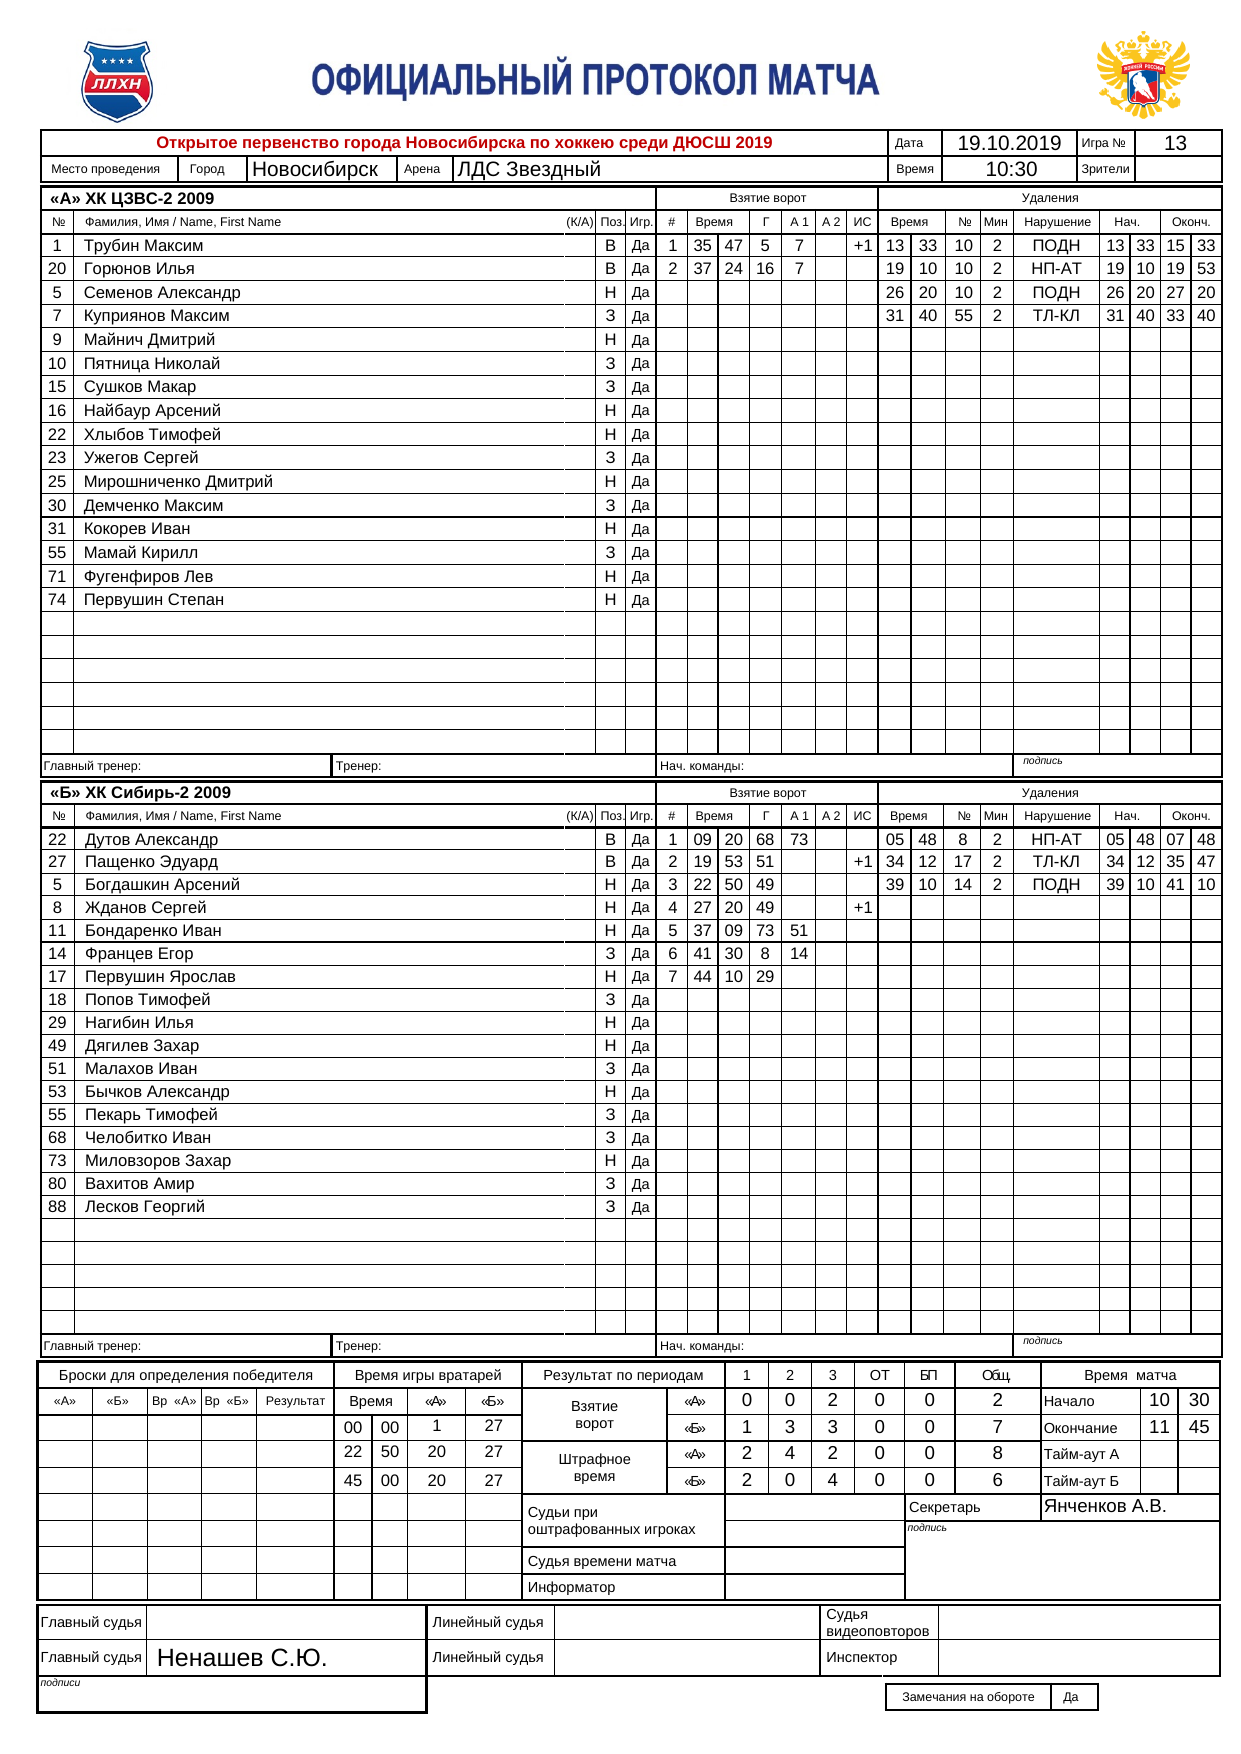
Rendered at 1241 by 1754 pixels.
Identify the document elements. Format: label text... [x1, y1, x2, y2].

table_cell [1161, 423, 1190, 445]
table_cell [1179, 1441, 1219, 1467]
table_header 19.10.2019 [943, 131, 1076, 155]
table_cell 8 [944, 829, 980, 849]
table_cell 22 [42, 423, 73, 445]
table_cell [750, 1242, 781, 1264]
table_cell [1014, 1058, 1099, 1079]
table_cell [782, 1265, 815, 1287]
table_cell [782, 470, 815, 493]
table_cell [719, 352, 749, 374]
table_cell 13 [879, 235, 910, 256]
table_cell [912, 636, 945, 658]
table_cell [335, 1494, 371, 1520]
table_cell 19 [1100, 257, 1129, 280]
table_cell 8 [42, 896, 74, 918]
table_cell Нарушение [1014, 805, 1099, 826]
table_cell [565, 829, 595, 849]
table_cell [946, 730, 980, 753]
table_cell [565, 1127, 595, 1149]
table_cell [816, 1311, 846, 1333]
table_cell Да [626, 281, 655, 303]
table_cell [782, 1219, 815, 1241]
table_cell [750, 1288, 781, 1310]
table_cell [1192, 966, 1221, 987]
table_cell [782, 874, 815, 895]
table_cell Тайм-аут А [1042, 1441, 1140, 1467]
table_cell [912, 1127, 943, 1149]
table_header Время матча [1042, 1363, 1219, 1387]
table_cell 18 [42, 989, 74, 1011]
table_header БП [905, 1363, 954, 1387]
table_cell [750, 989, 781, 1011]
table_cell [1014, 565, 1099, 587]
table_cell 73 [42, 1150, 74, 1172]
table_cell [719, 1150, 749, 1172]
table_cell [565, 494, 595, 516]
table_cell [1100, 1265, 1129, 1287]
table_cell [912, 518, 945, 540]
table_cell [1161, 707, 1190, 729]
table_cell Штрафное время [523, 1442, 666, 1493]
table_cell [1192, 494, 1221, 516]
table_cell [1131, 1150, 1160, 1172]
table_cell № [42, 805, 74, 826]
table_cell [879, 1150, 910, 1172]
table_cell 17 [944, 850, 980, 872]
table_cell [912, 1035, 943, 1057]
table_cell Г [750, 211, 781, 233]
table_cell [782, 1288, 815, 1310]
table_cell [1100, 376, 1129, 398]
table_cell Дутов Александр [75, 829, 564, 849]
table_cell [39, 1521, 92, 1546]
table_cell 1 [408, 1416, 465, 1440]
table_cell ПОДН [1014, 235, 1099, 256]
table_cell [946, 565, 980, 587]
table_header Открытое первенство города Новосибирска по хоккею среди ДЮСШ 2019 [42, 131, 887, 155]
table_cell [847, 683, 877, 706]
table_cell [408, 1574, 465, 1599]
table_cell [750, 730, 781, 753]
table_cell 50 [719, 874, 749, 895]
table_cell [912, 588, 945, 611]
table_cell [596, 1219, 625, 1241]
table_cell [981, 1104, 1013, 1126]
table_cell [879, 399, 910, 422]
table_cell [1131, 376, 1160, 398]
table_cell 48 [912, 829, 943, 849]
table_cell [626, 1288, 655, 1310]
table_cell Да [626, 305, 655, 327]
table_cell 27 [1161, 281, 1190, 303]
table_cell [782, 1058, 815, 1079]
table_cell [719, 612, 749, 634]
table_cell Игр. [626, 805, 655, 826]
table_cell [750, 352, 781, 374]
table_cell Начало [1042, 1389, 1140, 1413]
table_cell [847, 1012, 877, 1033]
table_cell [981, 730, 1013, 753]
table_cell [782, 659, 815, 682]
table_cell +1 [847, 896, 877, 918]
table_cell Да [626, 1127, 655, 1149]
table_cell [202, 1494, 256, 1520]
table_cell [1131, 1173, 1160, 1195]
table_cell 10 [946, 281, 980, 303]
table_cell 2 [981, 235, 1013, 256]
table_cell [912, 376, 945, 398]
table_cell [816, 943, 846, 964]
table_cell [1014, 1127, 1099, 1149]
table_cell [373, 1521, 407, 1546]
table_cell [1161, 376, 1190, 398]
table_cell [847, 989, 877, 1011]
table_cell 22 [335, 1441, 371, 1467]
table_cell [981, 1219, 1013, 1241]
table_cell 39 [1100, 874, 1129, 895]
table_cell [596, 1311, 625, 1333]
table_cell 00 [373, 1416, 407, 1440]
table_cell [981, 1150, 1013, 1172]
table_cell [719, 1104, 749, 1126]
table_cell [657, 565, 687, 587]
table_cell Майнич Дмитрий [74, 328, 564, 351]
table_cell [912, 730, 945, 753]
table_cell [1014, 446, 1099, 469]
table_cell [42, 1265, 74, 1287]
table_cell [847, 328, 877, 351]
table_cell [946, 518, 980, 540]
table_cell 1 [657, 235, 687, 256]
table_cell [39, 1416, 92, 1440]
table_cell 45 [335, 1468, 371, 1493]
table_cell [750, 1150, 781, 1172]
table_cell [1014, 989, 1099, 1011]
table_cell [373, 1574, 407, 1599]
table_cell Ужегов Сергей [74, 446, 564, 469]
table_cell Да [626, 966, 655, 987]
table_cell [816, 1127, 846, 1149]
table_cell 53 [42, 1081, 74, 1103]
table_cell [657, 707, 687, 729]
table_cell [626, 1311, 655, 1333]
table_cell [816, 1081, 846, 1103]
table_cell [39, 1494, 92, 1520]
table_cell 30 [1179, 1389, 1219, 1413]
table_cell [816, 376, 846, 398]
table_cell [879, 376, 910, 398]
table_cell [657, 1219, 687, 1241]
table_cell [565, 1104, 595, 1126]
table_cell [565, 1081, 595, 1103]
table_cell Город [179, 157, 246, 181]
table_cell [981, 494, 1013, 516]
table_cell [1014, 352, 1099, 374]
table_cell [257, 1416, 333, 1440]
table_cell [688, 707, 717, 729]
table_cell Дягилев Захар [75, 1035, 564, 1057]
table_cell [688, 1311, 717, 1333]
table_cell [657, 1311, 687, 1333]
table_cell [912, 494, 945, 516]
table_cell [1161, 518, 1190, 540]
table_cell [1131, 423, 1160, 445]
table_cell [565, 1265, 595, 1287]
table_cell [816, 235, 846, 256]
table_cell [657, 1173, 687, 1195]
table_cell [1014, 683, 1099, 706]
table_cell [74, 730, 564, 753]
table_cell З [596, 943, 625, 964]
table_cell 09 [688, 829, 717, 849]
table_cell Главный судья [39, 1640, 146, 1675]
table_cell [565, 399, 595, 422]
table_cell [93, 1468, 147, 1493]
table_cell [39, 1547, 92, 1573]
table_cell [93, 1521, 147, 1546]
table_cell [816, 281, 846, 303]
table_cell НП-АТ [1014, 829, 1099, 849]
table_cell В [596, 235, 625, 256]
table_cell [1131, 470, 1160, 493]
table_cell [596, 659, 625, 682]
table_cell 49 [42, 1035, 74, 1057]
table_cell [981, 1012, 1013, 1033]
table_cell 3 [769, 1415, 811, 1440]
table_cell [1131, 1196, 1160, 1218]
table_cell 12 [1131, 850, 1160, 872]
table_cell [1014, 494, 1099, 516]
picture [5, 28, 1197, 129]
table_cell 10 [1131, 874, 1160, 895]
table_header Броски для определения победителя [39, 1363, 333, 1387]
table_cell 20 [42, 257, 73, 280]
table_cell [688, 1127, 717, 1149]
table_cell [257, 1574, 333, 1599]
table_cell [657, 470, 687, 493]
table_cell 13 [1100, 235, 1129, 256]
table_cell [847, 376, 877, 398]
table_cell [1014, 1173, 1099, 1195]
table_cell [257, 1468, 333, 1493]
table_cell [565, 470, 595, 493]
table_cell [1100, 1150, 1129, 1172]
table_header 13 [1136, 131, 1221, 155]
table_cell [719, 1242, 749, 1264]
table_cell [202, 1468, 256, 1493]
table_cell [657, 989, 687, 1011]
table_cell [257, 1521, 333, 1546]
table_cell А 1 [782, 805, 815, 826]
table_cell [912, 541, 945, 564]
table_cell [657, 1081, 687, 1103]
table_cell 31 [1100, 305, 1129, 327]
table_cell [782, 423, 815, 445]
table_cell Н [596, 1012, 625, 1033]
table_cell [1161, 612, 1190, 634]
table_cell [782, 1311, 815, 1333]
table_cell [719, 1219, 749, 1241]
table_cell 12 [912, 850, 943, 872]
table_cell [847, 1196, 877, 1218]
table_cell [816, 659, 846, 682]
table_cell [688, 1104, 717, 1126]
table_cell [626, 612, 655, 634]
table_cell 5 [42, 874, 74, 895]
table_cell [1100, 989, 1129, 1011]
table_cell 1 [657, 829, 687, 849]
table_cell 15 [42, 376, 73, 398]
table_cell 7 [782, 235, 815, 256]
table_cell 1 [42, 235, 73, 256]
table_cell [847, 920, 877, 941]
table_cell [879, 588, 910, 611]
table_cell [847, 1058, 877, 1079]
table_cell [1161, 1288, 1190, 1310]
table_cell 16 [750, 257, 781, 280]
table_cell [981, 636, 1013, 658]
table_cell [981, 1127, 1013, 1149]
table_cell подпись [1014, 755, 1221, 776]
table_cell [719, 281, 749, 303]
table_cell [944, 1265, 980, 1287]
table_cell [816, 518, 846, 540]
table_cell [981, 588, 1013, 611]
table_cell [912, 399, 945, 422]
table_cell [782, 352, 815, 374]
table_cell [816, 494, 846, 516]
table_cell [148, 1574, 201, 1599]
table_cell 27 [688, 896, 717, 918]
table_cell [719, 305, 749, 327]
table_cell [816, 707, 846, 729]
table_cell [816, 352, 846, 374]
table_header Общ. [956, 1363, 1040, 1387]
table_cell [1014, 1150, 1099, 1172]
table_cell [148, 1441, 201, 1467]
table_cell [981, 1288, 1013, 1310]
table_cell [981, 1196, 1013, 1218]
table_cell [1192, 1311, 1221, 1333]
table_cell 3 [657, 874, 687, 895]
table_cell [688, 399, 717, 422]
table_cell [1014, 612, 1099, 634]
table_cell [93, 1547, 147, 1573]
table_cell [688, 1242, 717, 1264]
table_cell [1161, 470, 1190, 493]
table_cell [912, 707, 945, 729]
table_cell [847, 1150, 877, 1172]
table_cell [1179, 1468, 1219, 1493]
table_cell [750, 1196, 781, 1218]
table_cell подпись [1014, 1335, 1221, 1356]
table_cell Мин [981, 211, 1013, 233]
table_cell [565, 683, 595, 706]
table_cell [1100, 1081, 1129, 1103]
table_cell [782, 966, 815, 987]
table_cell [782, 446, 815, 469]
table_cell Линейный судья [428, 1606, 554, 1639]
table_cell подписи [39, 1677, 425, 1711]
table_cell Да [626, 1058, 655, 1079]
table_cell [688, 636, 717, 658]
table_header 1 [726, 1363, 768, 1387]
table_cell [1192, 541, 1221, 564]
table_cell [782, 588, 815, 611]
table_cell [626, 1242, 655, 1264]
table_cell ТЛ-КЛ [1014, 305, 1099, 327]
table_cell 10 [946, 257, 980, 280]
table_cell [847, 874, 877, 895]
table_cell Время [335, 1389, 407, 1413]
table_cell [1192, 470, 1221, 493]
table_cell [657, 1035, 687, 1057]
table_cell [657, 730, 687, 753]
table_cell Фамилия, Имя / Name, First Name [74, 211, 565, 233]
table_cell [719, 328, 749, 351]
table_cell [719, 494, 749, 516]
table_cell 15 [1161, 235, 1190, 256]
table_cell [1161, 565, 1190, 587]
table_cell [257, 1441, 333, 1467]
table_cell [1131, 588, 1160, 611]
table_cell Пащенко Эдуард [75, 850, 564, 872]
table_cell 2 [726, 1442, 768, 1467]
table_cell 45 [1179, 1415, 1219, 1440]
table_cell [688, 1265, 717, 1287]
table_cell +1 [847, 850, 877, 872]
table_cell [1131, 1265, 1160, 1287]
table_cell [981, 518, 1013, 540]
table_cell [946, 659, 980, 682]
table_cell [782, 305, 815, 327]
table_cell [847, 257, 877, 280]
table_cell [1161, 1219, 1190, 1241]
table_cell [1161, 896, 1190, 918]
table_cell [726, 1495, 904, 1520]
table_cell [944, 966, 980, 987]
table_cell [466, 1547, 521, 1573]
table_cell [750, 470, 781, 493]
table_header Время игры вратарей [335, 1363, 521, 1387]
table_cell [750, 636, 781, 658]
table_cell 23 [42, 446, 73, 469]
table_cell [946, 423, 980, 445]
table_cell [719, 588, 749, 611]
table_cell [944, 1081, 980, 1103]
table_cell [688, 423, 717, 445]
table_cell [719, 541, 749, 564]
table_cell [42, 683, 73, 706]
table_cell Судьи при оштрафованных игроках [523, 1495, 724, 1546]
table_cell Нагибин Илья [75, 1012, 564, 1033]
table_cell 74 [42, 588, 73, 611]
table_cell [565, 920, 595, 941]
table_cell [912, 423, 945, 445]
table_cell [847, 541, 877, 564]
table_cell ИС [847, 211, 877, 233]
table_cell 71 [42, 565, 73, 587]
table_cell [657, 446, 687, 469]
table_cell Вр «Б» [202, 1389, 256, 1413]
table_cell [1100, 399, 1129, 422]
table_cell подпись [906, 1522, 1219, 1599]
table_cell [879, 730, 910, 753]
table_cell 0 [769, 1389, 811, 1413]
table_cell 5 [750, 235, 781, 256]
table_cell [1100, 1173, 1129, 1195]
table_cell 33 [1161, 305, 1190, 327]
table_cell [626, 730, 655, 753]
table_cell [688, 281, 717, 303]
table_header Игра № [1078, 131, 1134, 155]
table_cell [1131, 943, 1160, 964]
table_cell [1192, 588, 1221, 611]
table_cell [750, 423, 781, 445]
table_cell Н [596, 399, 625, 422]
table_cell [847, 707, 877, 729]
table_cell Время [688, 211, 749, 233]
table_cell [1014, 399, 1099, 422]
table_cell [1161, 399, 1190, 422]
table_cell [944, 920, 980, 941]
table_cell Поз. [596, 211, 625, 233]
table_cell [944, 1311, 980, 1333]
table_cell 2 [981, 281, 1013, 303]
table_cell 0 [769, 1468, 811, 1493]
table_cell [750, 1219, 781, 1241]
table_cell 33 [1192, 235, 1221, 256]
table_cell [42, 730, 73, 753]
table_cell [1161, 1081, 1190, 1103]
table_cell 7 [657, 966, 687, 987]
table_cell 68 [42, 1127, 74, 1149]
table_cell З [596, 541, 625, 564]
table_cell Нач. команды: [657, 1335, 1012, 1356]
table_cell [816, 683, 846, 706]
table_cell [1141, 1468, 1177, 1493]
table_cell [782, 494, 815, 516]
table_header «А» ХК ЦЗВС-2 2009 [42, 188, 655, 209]
table_cell [750, 588, 781, 611]
table_cell [75, 1242, 564, 1264]
table_cell 10 [1141, 1389, 1177, 1413]
table_cell Судья времени матча [523, 1548, 724, 1573]
table_cell [688, 1058, 717, 1079]
table_cell «А» [668, 1389, 724, 1413]
table_cell [626, 636, 655, 658]
table_cell [1014, 376, 1099, 398]
table_cell [1100, 423, 1129, 445]
table_cell [879, 636, 910, 658]
table_cell [946, 352, 980, 374]
table_cell [565, 612, 595, 634]
table_cell [912, 659, 945, 682]
table_cell 33 [1131, 235, 1160, 256]
table_cell [912, 1012, 943, 1033]
table_cell [565, 588, 595, 611]
table_cell Фамилия, Имя / Name, First Name [75, 805, 565, 826]
table_cell Оконч. [1161, 805, 1221, 826]
table_cell Да [626, 446, 655, 469]
table_cell [912, 470, 945, 493]
table_cell Сушков Макар [74, 376, 564, 398]
table_cell Нач. [1100, 211, 1160, 233]
table_cell +1 [847, 235, 877, 256]
table_cell [408, 1547, 465, 1573]
table_cell [719, 1173, 749, 1195]
table_cell 19 [879, 257, 910, 280]
table_cell [565, 1173, 595, 1195]
table_cell [42, 1242, 74, 1264]
table_cell Н [596, 1150, 625, 1172]
table_cell [565, 376, 595, 398]
table_cell [782, 565, 815, 587]
table_cell [939, 1640, 1219, 1675]
table_cell [944, 943, 980, 964]
table_header Результат по периодам [523, 1363, 724, 1387]
table_cell [944, 1035, 980, 1057]
table_cell [750, 1058, 781, 1079]
table_cell Да [626, 989, 655, 1011]
table_cell 26 [1100, 281, 1129, 303]
table_cell [565, 305, 595, 327]
table_cell 53 [1192, 257, 1221, 280]
table_cell [1192, 1288, 1221, 1310]
table_cell [1192, 352, 1221, 374]
table_cell З [596, 1127, 625, 1149]
table_cell В [596, 850, 625, 872]
table_cell [981, 1035, 1013, 1057]
table_cell [1192, 1104, 1221, 1126]
table_cell Взятие ворот [523, 1389, 666, 1440]
table_cell [1161, 659, 1190, 682]
table_cell [750, 494, 781, 516]
table_cell 51 [750, 850, 781, 872]
table_cell 37 [688, 920, 717, 941]
table_cell [1100, 730, 1129, 753]
table_cell [428, 1677, 882, 1711]
table_cell [1014, 1242, 1099, 1264]
table_cell [1100, 565, 1129, 587]
table_cell [981, 659, 1013, 682]
table_cell [944, 1104, 980, 1126]
table_cell З [596, 352, 625, 374]
table_cell [1131, 636, 1160, 658]
table_cell [879, 1196, 910, 1218]
table_header Удаления [879, 783, 1221, 803]
table_cell [39, 1468, 92, 1493]
table_cell Мин [981, 805, 1013, 826]
table_cell [657, 423, 687, 445]
table_cell [847, 1311, 877, 1333]
table_cell [944, 1196, 980, 1218]
table_cell 6 [956, 1468, 1040, 1493]
table_cell 31 [42, 518, 73, 540]
table_cell «Б » [466, 1389, 521, 1413]
table_cell [408, 1494, 465, 1520]
table_cell 20 [1192, 281, 1221, 303]
table_cell [657, 1150, 687, 1172]
table_cell [688, 588, 717, 611]
table_cell [750, 446, 781, 469]
table_cell [847, 588, 877, 611]
table_cell [879, 1265, 910, 1287]
table_cell Горюнов Илья [74, 257, 564, 280]
table_cell [565, 1311, 595, 1333]
table_cell Оконч. [1161, 211, 1221, 233]
table_cell [782, 1081, 815, 1103]
table_cell «А» [39, 1389, 92, 1413]
table_cell [1131, 730, 1160, 753]
table_cell 35 [688, 235, 717, 256]
table_cell 20 [719, 829, 749, 849]
table_cell [816, 989, 846, 1011]
table_cell [1131, 989, 1160, 1011]
table_cell [1161, 1104, 1190, 1126]
table_cell [688, 328, 717, 351]
table_cell [912, 1058, 943, 1079]
table_cell [1192, 636, 1221, 658]
table_cell Место проведения [42, 157, 177, 181]
table_cell Хлыбов Тимофей [74, 423, 564, 445]
table_cell [944, 989, 980, 1011]
table_cell [981, 1081, 1013, 1103]
table_cell # [657, 805, 687, 826]
table_cell [847, 730, 877, 753]
table_cell Время [688, 805, 749, 826]
table_cell 09 [719, 920, 749, 941]
table_cell 88 [42, 1196, 74, 1218]
table_cell [750, 1035, 781, 1057]
table_cell Первушин Ярослав [75, 966, 564, 987]
table_cell 10 [1192, 874, 1221, 895]
table_cell [782, 1012, 815, 1033]
table_cell Найбаур Арсений [74, 399, 564, 422]
table_cell 0 [855, 1389, 904, 1413]
table_cell [1131, 920, 1160, 941]
table_cell Н [596, 1081, 625, 1103]
table_cell А 1 [782, 211, 815, 233]
table_cell [565, 1058, 595, 1079]
table_cell [1131, 518, 1160, 540]
table_cell [847, 305, 877, 327]
table_header Взятие ворот [657, 188, 877, 209]
table_cell [1161, 636, 1190, 658]
table_cell 4 [769, 1442, 811, 1467]
table_cell [1131, 1288, 1160, 1310]
table_cell [42, 612, 73, 634]
table_cell Трубин Максим [74, 235, 564, 256]
table_cell 53 [719, 850, 749, 872]
table_cell [1100, 920, 1129, 941]
table_cell Нач. команды: [657, 755, 1012, 776]
table_cell [1161, 588, 1190, 611]
table_cell [1100, 1104, 1129, 1126]
table_cell [750, 1173, 781, 1195]
table_cell 05 [1100, 829, 1129, 849]
table_cell Да [626, 399, 655, 422]
table_cell 7 [42, 305, 73, 327]
table_cell Мамай Кирилл [74, 541, 564, 564]
table_cell «Б» [93, 1389, 147, 1413]
table_cell [1014, 423, 1099, 445]
table_cell [782, 518, 815, 540]
table_cell [1131, 446, 1160, 469]
table_cell «А» [408, 1389, 465, 1413]
table_cell [816, 1288, 846, 1310]
table_cell [816, 423, 846, 445]
table_cell 35 [1161, 850, 1190, 872]
table_cell [565, 874, 595, 895]
table_cell [847, 636, 877, 658]
table_cell [1161, 1242, 1190, 1264]
table_cell [257, 1494, 333, 1520]
table_cell 7 [782, 257, 815, 280]
table_cell [946, 328, 980, 351]
table_cell [816, 966, 846, 987]
table_cell [688, 1219, 717, 1241]
table_cell [565, 235, 595, 256]
table_cell 19 [688, 850, 717, 872]
table_cell [555, 1640, 819, 1675]
table_cell [816, 850, 846, 872]
table_cell [719, 707, 749, 729]
table_cell 0 [855, 1468, 904, 1493]
table_cell [1100, 541, 1129, 564]
table_cell [1161, 1058, 1190, 1079]
table_cell [1131, 966, 1160, 987]
table_cell [1131, 1219, 1160, 1241]
table_cell [657, 1127, 687, 1149]
table_cell 1 [726, 1415, 768, 1440]
table_cell [816, 1035, 846, 1057]
table_cell [626, 1265, 655, 1287]
table_cell [912, 612, 945, 634]
table_cell Пятница Николай [74, 352, 564, 374]
table_cell [1014, 328, 1099, 351]
table_cell 39 [879, 874, 910, 895]
table_cell [944, 1288, 980, 1310]
table_cell [1161, 1035, 1190, 1057]
table_cell Да [626, 829, 655, 849]
table_cell [719, 730, 749, 753]
table_header 3 [812, 1363, 854, 1387]
table_cell [847, 829, 877, 849]
table_cell [750, 376, 781, 398]
table_cell Да [626, 943, 655, 964]
table_cell [782, 376, 815, 398]
table_cell [847, 1242, 877, 1264]
table_cell 10 [42, 352, 73, 374]
table_cell 10 [719, 966, 749, 987]
table_cell [719, 1196, 749, 1218]
table_cell [1131, 328, 1160, 351]
table_cell 2 [981, 874, 1013, 895]
table_cell [816, 730, 846, 753]
table_cell 2 [981, 257, 1013, 280]
table_cell 34 [879, 850, 910, 872]
table_cell Да [626, 376, 655, 398]
table_cell [657, 541, 687, 564]
table_cell [1192, 446, 1221, 469]
table_cell 41 [688, 943, 717, 964]
table_cell З [596, 1196, 625, 1218]
table_cell 55 [946, 305, 980, 327]
table_cell [565, 1150, 595, 1172]
table_cell [816, 920, 846, 941]
table_cell [816, 565, 846, 587]
table_cell 2 [981, 305, 1013, 327]
table_cell [981, 989, 1013, 1011]
table_cell [816, 1058, 846, 1079]
table_cell [1014, 588, 1099, 611]
table_cell [816, 305, 846, 327]
table_cell 0 [905, 1442, 954, 1467]
table_cell [1014, 1035, 1099, 1057]
table_cell [879, 1058, 910, 1079]
table_cell Да [626, 565, 655, 587]
table_cell [565, 896, 595, 918]
table_cell [719, 1012, 749, 1033]
table_cell З [596, 446, 625, 469]
table_cell [335, 1521, 371, 1546]
table_cell [782, 612, 815, 634]
table_cell [879, 1081, 910, 1103]
table_cell Новосибирск [248, 157, 396, 181]
table_cell [1192, 565, 1221, 587]
table_cell # [657, 211, 687, 233]
table_cell 48 [1131, 829, 1160, 849]
table_header Замечания на обороте [887, 1685, 1050, 1709]
table_cell [657, 1196, 687, 1218]
table_cell [719, 376, 749, 398]
table_cell [1014, 1219, 1099, 1241]
table_cell [688, 659, 717, 682]
table_cell 07 [1161, 829, 1190, 849]
table_cell Окончание [1042, 1415, 1140, 1440]
table_cell 24 [719, 257, 749, 280]
table_cell [816, 588, 846, 611]
table_cell [946, 683, 980, 706]
table_cell [816, 1196, 846, 1218]
table_cell [93, 1574, 147, 1599]
table_cell [1131, 494, 1160, 516]
table_cell [847, 470, 877, 493]
table_cell Вр «А» [148, 1389, 201, 1413]
table_cell [1014, 966, 1099, 987]
table_cell [816, 1265, 846, 1287]
table_cell [879, 612, 910, 634]
table_cell Да [626, 1081, 655, 1103]
table_cell 27 [466, 1416, 521, 1440]
table_cell [719, 1311, 749, 1333]
table_cell [981, 920, 1013, 941]
table_cell Лесков Георгий [75, 1196, 564, 1218]
table_cell [688, 446, 717, 469]
table_cell 34 [1100, 850, 1129, 872]
table_cell [946, 376, 980, 398]
table_cell [257, 1547, 333, 1573]
table_cell [1131, 1104, 1160, 1126]
table_cell [626, 1219, 655, 1241]
table_cell [565, 518, 595, 540]
table_cell Первушин Степан [74, 588, 564, 611]
table_cell [565, 1288, 595, 1310]
table_cell [847, 1081, 877, 1103]
table_cell Да [626, 1150, 655, 1172]
table_cell [1161, 1012, 1190, 1033]
table_cell «А» [668, 1442, 724, 1467]
table_cell [657, 1265, 687, 1287]
table_cell Главный тренер: [42, 1335, 330, 1356]
table_cell [782, 683, 815, 706]
table_cell [847, 281, 877, 303]
table_cell [1014, 470, 1099, 493]
table_cell [688, 1012, 717, 1033]
table_cell Г [750, 805, 781, 826]
table_cell [657, 305, 687, 327]
table_cell [688, 612, 717, 634]
table_cell Н [596, 470, 625, 493]
table_cell [657, 376, 687, 398]
table_cell Да [626, 588, 655, 611]
table_cell [688, 470, 717, 493]
table_cell [847, 1219, 877, 1241]
table_cell [565, 423, 595, 445]
table_cell [944, 1150, 980, 1172]
table_cell Демченко Максим [74, 494, 564, 516]
table_cell [1100, 1219, 1129, 1241]
table_cell [1131, 659, 1160, 682]
table_cell [657, 612, 687, 634]
table_cell [335, 1574, 371, 1599]
table_cell 14 [782, 943, 815, 964]
table_cell [1192, 1081, 1221, 1103]
table_cell [912, 1288, 943, 1310]
table_cell [981, 470, 1013, 493]
table_cell [1161, 494, 1190, 516]
table_cell 55 [42, 1104, 74, 1126]
table_cell Богдашкин Арсений [75, 874, 564, 895]
table_cell [1192, 1058, 1221, 1079]
table_cell [565, 352, 595, 374]
table_cell [912, 966, 943, 987]
table_cell 29 [750, 966, 781, 987]
table_cell 0 [905, 1468, 954, 1493]
table_cell 73 [750, 920, 781, 941]
table_cell [688, 565, 717, 587]
table_cell 51 [42, 1058, 74, 1079]
table_cell 19 [1161, 257, 1190, 280]
table_cell [939, 1606, 1219, 1639]
table_cell [981, 966, 1013, 987]
table_cell [782, 281, 815, 303]
table_cell [1161, 328, 1190, 351]
table_cell [944, 1127, 980, 1149]
table_cell [657, 328, 687, 351]
table_cell [657, 1012, 687, 1033]
table_cell [1192, 707, 1221, 729]
table_cell [688, 683, 717, 706]
table_cell [565, 328, 595, 351]
table_cell [782, 730, 815, 753]
table_cell 48 [1192, 829, 1221, 849]
table_cell 8 [750, 943, 781, 964]
table_cell 0 [855, 1415, 904, 1440]
table_cell [1100, 352, 1129, 374]
table_cell [879, 1127, 910, 1149]
table_cell [879, 683, 910, 706]
table_cell 00 [373, 1468, 407, 1493]
table_cell [565, 541, 595, 564]
table_cell [782, 328, 815, 351]
table_cell [42, 1219, 74, 1241]
table_cell 16 [42, 399, 73, 422]
table_cell 4 [657, 896, 687, 918]
table_cell [565, 565, 595, 587]
table_cell Секретарь [906, 1495, 1040, 1520]
table_cell [39, 1441, 92, 1467]
table_cell Фугенфиров Лев [74, 565, 564, 587]
table_cell [726, 1575, 904, 1599]
table_cell [912, 1081, 943, 1103]
table_cell [719, 470, 749, 493]
table_cell [816, 1242, 846, 1264]
table_cell [944, 1058, 980, 1079]
table_cell [816, 446, 846, 469]
table_cell [1136, 157, 1221, 181]
table_cell [847, 352, 877, 374]
table_cell [1100, 612, 1129, 634]
table_cell [750, 1104, 781, 1126]
table_cell [42, 707, 73, 729]
table_cell [719, 636, 749, 658]
table_header Взятие ворот [657, 783, 877, 803]
table_cell З [596, 376, 625, 398]
table_cell [912, 1104, 943, 1126]
table_cell [657, 399, 687, 422]
table_cell [1100, 1242, 1129, 1264]
table_cell 14 [42, 943, 74, 964]
table_cell 5 [42, 281, 73, 303]
table_cell [719, 989, 749, 1011]
table_cell Куприянов Максим [74, 305, 564, 327]
table_cell [946, 636, 980, 658]
table_cell [847, 518, 877, 540]
table_cell Тренер: [333, 1335, 655, 1356]
table_cell [847, 1265, 877, 1287]
table_cell [847, 423, 877, 445]
table_cell [688, 305, 717, 327]
table_cell 49 [750, 896, 781, 918]
table_cell [816, 257, 846, 280]
table_cell [626, 659, 655, 682]
table_cell [1161, 1311, 1190, 1333]
table_cell Малахов Иван [75, 1058, 564, 1079]
table_cell [912, 896, 943, 918]
table_cell [565, 966, 595, 987]
table_cell [750, 565, 781, 587]
table_cell А 2 [816, 211, 846, 233]
table_cell [565, 1035, 595, 1057]
table_cell [750, 281, 781, 303]
table_cell [657, 1288, 687, 1310]
table_cell [1192, 1242, 1221, 1264]
table_cell 22 [688, 874, 717, 895]
table_cell [816, 328, 846, 351]
table_cell [816, 1219, 846, 1241]
table_cell Да [626, 352, 655, 374]
table_cell Да [626, 850, 655, 872]
table_cell 2 [981, 829, 1013, 849]
table_cell 0 [726, 1389, 768, 1413]
table_cell 0 [855, 1442, 904, 1467]
table_cell [74, 683, 564, 706]
table_cell 49 [750, 874, 781, 895]
table_cell [912, 1173, 943, 1195]
table_cell 37 [688, 257, 717, 280]
table_cell [750, 659, 781, 682]
table_cell [75, 1265, 564, 1287]
table_cell В [596, 829, 625, 849]
table_cell [1161, 1265, 1190, 1287]
table_cell ПОДН [1014, 874, 1099, 895]
table_cell [565, 446, 595, 469]
table_cell Да [626, 541, 655, 564]
table_cell [879, 896, 910, 918]
table_cell [565, 1012, 595, 1033]
table_cell 41 [1161, 874, 1190, 895]
table_cell [657, 683, 687, 706]
table_cell [147, 1606, 425, 1639]
table_cell [1192, 943, 1221, 964]
table_cell [981, 565, 1013, 587]
table_cell [657, 518, 687, 540]
table_cell 2 [956, 1389, 1040, 1413]
table_cell [596, 636, 625, 658]
table_cell [657, 1242, 687, 1264]
table_cell [782, 1127, 815, 1149]
table_cell [1014, 1012, 1099, 1033]
table_cell 6 [657, 943, 687, 964]
table_cell [1014, 541, 1099, 564]
table_cell [879, 1311, 910, 1333]
table_cell 0 [905, 1415, 954, 1440]
table_cell [782, 850, 815, 872]
table_cell [202, 1547, 256, 1573]
table_cell [719, 683, 749, 706]
table_cell [879, 1173, 910, 1195]
table_cell [981, 683, 1013, 706]
table_cell [1131, 1242, 1160, 1264]
table_cell [1100, 659, 1129, 682]
table_cell [719, 659, 749, 682]
table_cell З [596, 305, 625, 327]
table_cell Жданов Сергей [75, 896, 564, 918]
table_cell [1100, 588, 1129, 611]
table_cell [688, 1150, 717, 1172]
table_cell [782, 1196, 815, 1218]
table_cell [1014, 518, 1099, 540]
table_cell 30 [719, 943, 749, 964]
table_cell [816, 1012, 846, 1033]
table_cell 20 [912, 281, 945, 303]
table_cell [981, 1058, 1013, 1079]
table_cell [148, 1547, 201, 1573]
table_cell Результат [257, 1389, 333, 1413]
table_cell [912, 1196, 943, 1218]
table_cell [1100, 1012, 1129, 1033]
table_cell 68 [750, 829, 781, 849]
table_cell (К/А) [565, 211, 595, 233]
table_cell [981, 446, 1013, 469]
table_cell Да [626, 1196, 655, 1218]
table_cell [726, 1548, 904, 1573]
table_header Удаления [879, 188, 1221, 209]
table_cell [1161, 989, 1190, 1011]
table_cell [75, 1288, 564, 1310]
table_cell [555, 1606, 819, 1639]
table_cell [93, 1494, 147, 1520]
table_cell [1192, 1196, 1221, 1218]
table_header Да [1052, 1685, 1097, 1709]
table_cell [719, 1265, 749, 1287]
table_cell 14 [944, 874, 980, 895]
table_cell [657, 1058, 687, 1079]
table_cell [750, 1081, 781, 1103]
table_cell [1161, 683, 1190, 706]
table_cell [565, 1196, 595, 1218]
table_cell [879, 943, 910, 964]
table_cell 22 [42, 829, 74, 849]
table_cell «Б» [668, 1468, 724, 1493]
table_cell [879, 446, 910, 469]
table_cell [1100, 446, 1129, 469]
table_cell [946, 446, 980, 469]
table_cell [816, 896, 846, 918]
table_cell 4 [812, 1468, 854, 1493]
table_cell [1192, 1035, 1221, 1057]
table_cell 10:30 [943, 157, 1076, 181]
table_cell Да [626, 1104, 655, 1126]
table_cell [750, 1265, 781, 1287]
table_cell [75, 1219, 564, 1241]
table_cell [782, 399, 815, 422]
table_cell [912, 446, 945, 469]
table_cell [1014, 920, 1099, 941]
table_cell [1014, 707, 1099, 729]
table_cell [719, 518, 749, 540]
table_cell 9 [42, 328, 73, 351]
table_cell [1014, 1104, 1099, 1126]
table_cell [879, 328, 910, 351]
table_cell [1161, 541, 1190, 564]
table_cell [1192, 989, 1221, 1011]
table_cell 7 [956, 1415, 1040, 1440]
table_cell 27 [466, 1441, 521, 1467]
table_cell 10 [946, 235, 980, 256]
table_cell [1131, 1311, 1160, 1333]
table_cell Да [626, 1035, 655, 1057]
table_cell Ненашев С.Ю. [147, 1640, 425, 1675]
table_cell Игр. [626, 211, 655, 233]
table_cell Информатор [523, 1575, 724, 1599]
table_cell [466, 1494, 521, 1520]
table_cell Кокорев Иван [74, 518, 564, 540]
table_cell [1161, 920, 1190, 941]
table_cell [847, 494, 877, 516]
table_cell [1100, 1058, 1129, 1079]
table_cell Н [596, 966, 625, 987]
table_cell [148, 1416, 201, 1440]
table_cell [1100, 966, 1129, 987]
table_cell [879, 541, 910, 564]
table_cell [1161, 966, 1190, 987]
table_cell [782, 1150, 815, 1172]
table_cell [1131, 541, 1160, 564]
table_cell [750, 305, 781, 327]
table_cell [42, 1288, 74, 1310]
table_cell [1192, 518, 1221, 540]
table_cell [42, 659, 73, 682]
table_cell [1100, 943, 1129, 964]
table_cell [596, 683, 625, 706]
table_cell [1192, 328, 1221, 351]
table_cell [1131, 612, 1160, 634]
table_cell 2 [726, 1468, 768, 1493]
table_cell [202, 1416, 256, 1440]
table_cell [750, 612, 781, 634]
table_cell [688, 1196, 717, 1218]
table_cell [1100, 1196, 1129, 1218]
table_cell 27 [466, 1468, 521, 1493]
table_cell 20 [1131, 281, 1160, 303]
table_cell 11 [1141, 1415, 1177, 1440]
table_cell 40 [1131, 305, 1160, 327]
table_cell [816, 874, 846, 895]
table_cell [596, 1288, 625, 1310]
table_cell Судья видеоповторов [821, 1606, 938, 1639]
table_cell [148, 1494, 201, 1520]
table_cell 47 [719, 235, 749, 256]
table_cell 26 [879, 281, 910, 303]
table_cell Да [626, 257, 655, 280]
table_cell [879, 989, 910, 1011]
table_cell Да [626, 423, 655, 445]
table_cell Н [596, 518, 625, 540]
table_cell [782, 1173, 815, 1195]
table_cell [202, 1441, 256, 1467]
table_cell А 2 [816, 805, 846, 826]
table_cell [1014, 1311, 1099, 1333]
table_cell [1014, 1196, 1099, 1218]
table_cell З [596, 494, 625, 516]
table_cell [782, 1104, 815, 1126]
table_cell [750, 399, 781, 422]
table_cell [981, 376, 1013, 398]
table_cell 27 [42, 850, 74, 872]
table_cell [782, 896, 815, 918]
table_cell [750, 328, 781, 351]
table_cell Да [626, 896, 655, 918]
table_cell З [596, 1058, 625, 1079]
table_cell [1100, 518, 1129, 540]
table_cell [1100, 1127, 1129, 1149]
table_cell Да [626, 494, 655, 516]
table_header «Б» ХК Сибирь-2 2009 [42, 783, 655, 803]
table_cell Н [596, 588, 625, 611]
table_cell [1192, 896, 1221, 918]
table_cell [883, 1677, 1220, 1681]
table_cell [981, 328, 1013, 351]
table_cell [782, 989, 815, 1011]
table_cell [93, 1416, 147, 1440]
table_cell З [596, 1173, 625, 1195]
table_cell [719, 1058, 749, 1079]
table_cell Нач. [1100, 805, 1160, 826]
table_cell [719, 1127, 749, 1149]
table_cell 17 [42, 966, 74, 987]
table_cell [1100, 636, 1129, 658]
table_cell [981, 1311, 1013, 1333]
table_cell Да [626, 328, 655, 351]
table_cell [782, 1242, 815, 1264]
table_cell Да [626, 920, 655, 941]
table_cell [565, 1242, 595, 1264]
table_cell Мирошниченко Дмитрий [74, 470, 564, 493]
table_cell 0 [905, 1389, 954, 1413]
table_cell [750, 683, 781, 706]
table_cell 10 [1131, 257, 1160, 280]
table_cell [847, 1127, 877, 1149]
table_cell [782, 707, 815, 729]
table_cell 05 [879, 829, 910, 849]
table_cell [1161, 1196, 1190, 1218]
table_cell [688, 352, 717, 374]
table_cell [565, 943, 595, 964]
table_cell [816, 1150, 846, 1172]
table_cell [946, 541, 980, 564]
table_cell Миловзоров Захар [75, 1150, 564, 1172]
table_cell [1100, 494, 1129, 516]
table_cell [912, 989, 943, 1011]
table_cell [912, 565, 945, 587]
table_cell [750, 707, 781, 729]
table_cell [981, 896, 1013, 918]
table_cell [816, 1104, 846, 1126]
table_cell [1161, 943, 1190, 964]
table_cell Н [596, 565, 625, 587]
table_cell [1131, 1081, 1160, 1103]
table_cell [847, 1288, 877, 1310]
table_cell [466, 1521, 521, 1546]
table_cell [565, 659, 595, 682]
table_cell [1131, 1127, 1160, 1149]
table_cell [726, 1521, 904, 1546]
table_cell [719, 423, 749, 445]
table_cell 10 [912, 874, 943, 895]
table_cell [981, 399, 1013, 422]
table_cell [1131, 1012, 1160, 1033]
table_cell [565, 636, 595, 658]
table_cell [596, 612, 625, 634]
table_cell [657, 352, 687, 374]
table_cell ПОДН [1014, 281, 1099, 303]
table_cell Да [626, 1173, 655, 1195]
table_cell [912, 1265, 943, 1287]
table_cell [688, 541, 717, 564]
table_cell [981, 1265, 1013, 1287]
table_cell [1014, 659, 1099, 682]
table_cell [1014, 1288, 1099, 1310]
table_cell [847, 399, 877, 422]
table_cell [847, 565, 877, 587]
table_cell 40 [912, 305, 945, 327]
table_header ОТ [855, 1363, 904, 1387]
table_cell [879, 518, 910, 540]
table_cell [42, 1311, 74, 1333]
table_cell [688, 989, 717, 1011]
table_cell [596, 1242, 625, 1264]
table_cell [657, 588, 687, 611]
table_cell Бондаренко Иван [75, 920, 564, 941]
table_cell [466, 1574, 521, 1599]
table_cell [93, 1441, 147, 1467]
table_cell [912, 683, 945, 706]
table_cell [1014, 943, 1099, 964]
table_cell [1131, 565, 1160, 587]
table_cell [946, 707, 980, 729]
table_cell [879, 966, 910, 987]
table_cell [565, 989, 595, 1011]
table_cell (К/А) [565, 805, 595, 826]
table_cell [816, 541, 846, 564]
table_cell [719, 1035, 749, 1057]
table_cell [1161, 1150, 1190, 1172]
table_cell [565, 1219, 595, 1241]
table_cell № [944, 805, 980, 826]
table_cell [1131, 1035, 1160, 1057]
table_cell Да [626, 235, 655, 256]
table_cell [596, 707, 625, 729]
table_cell [1192, 612, 1221, 634]
table_cell [946, 399, 980, 422]
table_cell [1131, 399, 1160, 422]
table_header Дата [889, 131, 941, 155]
table_cell [946, 494, 980, 516]
table_cell 20 [408, 1468, 465, 1493]
table_cell 25 [42, 470, 73, 493]
table_cell [946, 470, 980, 493]
table_cell Н [596, 328, 625, 351]
table_cell [565, 730, 595, 753]
table_cell [1161, 730, 1190, 753]
table_cell [847, 446, 877, 469]
table_cell [408, 1521, 465, 1546]
table_cell [750, 1311, 781, 1333]
table_cell [74, 659, 564, 682]
table_cell [1192, 1127, 1221, 1149]
table_cell [879, 423, 910, 445]
table_cell Линейный судья [428, 1640, 554, 1675]
table_cell [847, 612, 877, 634]
table_cell Инспектор [821, 1640, 938, 1675]
table_cell [626, 683, 655, 706]
table_cell [1192, 1219, 1221, 1241]
table_cell Вахитов Амир [75, 1173, 564, 1195]
table_cell 20 [408, 1441, 465, 1467]
table_cell [879, 1242, 910, 1264]
table_cell Арена [398, 157, 452, 181]
table_cell [373, 1494, 407, 1520]
table_cell [1192, 1150, 1221, 1172]
table_cell [688, 1173, 717, 1195]
table_cell [750, 1012, 781, 1033]
table_cell 00 [335, 1416, 371, 1440]
table_cell [719, 446, 749, 469]
table_cell З [596, 989, 625, 1011]
table_cell 44 [688, 966, 717, 987]
table_cell [981, 707, 1013, 729]
table_cell [912, 1242, 943, 1264]
table_cell [148, 1521, 201, 1546]
table_cell [1161, 352, 1190, 374]
table_cell [879, 659, 910, 682]
table_cell [74, 612, 564, 634]
table_cell [1131, 1058, 1160, 1079]
table_cell Главный судья [39, 1606, 146, 1639]
table_cell [565, 850, 595, 872]
table_cell 31 [879, 305, 910, 327]
table_cell Н [596, 920, 625, 941]
table_cell [879, 1104, 910, 1126]
table_cell [1161, 446, 1190, 469]
table_cell [719, 565, 749, 587]
table_cell Да [626, 518, 655, 540]
table_cell Да [626, 874, 655, 895]
table_cell № [946, 211, 980, 233]
table_cell [981, 352, 1013, 374]
table_cell [596, 730, 625, 753]
table_cell [816, 399, 846, 422]
table_cell [981, 1173, 1013, 1195]
table_cell [75, 1311, 564, 1333]
table_cell [1014, 636, 1099, 658]
table_cell Нарушение [1014, 211, 1099, 233]
table_cell [565, 281, 595, 303]
table_cell НП-АТ [1014, 257, 1099, 280]
table_cell [782, 1035, 815, 1057]
table_cell Да [626, 1012, 655, 1033]
table_cell [782, 541, 815, 564]
table_cell Н [596, 1035, 625, 1057]
table_cell Семенов Александр [74, 281, 564, 303]
table_cell [946, 612, 980, 634]
table_cell 20 [719, 896, 749, 918]
table_cell Н [596, 281, 625, 303]
table_cell [1100, 896, 1129, 918]
table_cell [688, 376, 717, 398]
table_cell [1192, 1173, 1221, 1195]
table_cell [1192, 659, 1221, 682]
table_cell № [42, 211, 73, 233]
table_cell [847, 659, 877, 682]
table_cell [688, 1035, 717, 1057]
table_cell Да [626, 470, 655, 493]
table_cell [373, 1547, 407, 1573]
table_cell Время [879, 805, 943, 826]
table_cell [42, 636, 73, 658]
table_cell [912, 943, 943, 964]
table_cell [1141, 1441, 1177, 1467]
table_cell 2 [981, 850, 1013, 872]
table_cell [1131, 352, 1160, 374]
table_cell [688, 1081, 717, 1103]
table_cell [688, 494, 717, 516]
table_cell 29 [42, 1012, 74, 1033]
table_cell [981, 943, 1013, 964]
table_cell «Б» [668, 1415, 724, 1440]
table_cell 33 [912, 235, 945, 256]
table_cell [596, 1265, 625, 1287]
table_cell ТЛ-КЛ [1014, 850, 1099, 872]
table_cell [816, 636, 846, 658]
table_cell 30 [42, 494, 73, 516]
table_cell [1100, 470, 1129, 493]
table_cell [981, 423, 1013, 445]
table_cell 50 [373, 1441, 407, 1467]
table_cell [847, 943, 877, 964]
table_cell [1131, 896, 1160, 918]
table_cell Тайм-аут Б [1042, 1468, 1140, 1493]
table_cell [148, 1468, 201, 1493]
table_cell [981, 541, 1013, 564]
table_cell Время [889, 157, 941, 181]
table_cell [981, 612, 1013, 634]
table_cell [782, 636, 815, 658]
table_cell [565, 707, 595, 729]
table_cell [879, 920, 910, 941]
table_cell Тренер: [333, 755, 655, 776]
table_cell [1014, 730, 1099, 753]
table_cell [944, 1219, 980, 1241]
table_cell [912, 1311, 943, 1333]
table_cell [657, 494, 687, 516]
table_cell 47 [1192, 850, 1221, 872]
table_cell [879, 494, 910, 516]
table_cell [335, 1547, 371, 1573]
table_cell Челобитко Иван [75, 1127, 564, 1149]
table_cell 8 [956, 1442, 1040, 1467]
table_cell [1131, 683, 1160, 706]
table_cell [657, 636, 687, 658]
table_cell Н [596, 423, 625, 445]
table_cell Пекарь Тимофей [75, 1104, 564, 1126]
table_cell [202, 1521, 256, 1546]
table_cell [879, 707, 910, 729]
table_cell [688, 1288, 717, 1310]
table_cell 73 [782, 829, 815, 849]
table_cell 55 [42, 541, 73, 564]
table_cell [1100, 1035, 1129, 1057]
table_cell [944, 1012, 980, 1033]
table_cell [879, 1288, 910, 1310]
table_cell ИС [847, 805, 877, 826]
table_cell [1192, 423, 1221, 445]
table_cell [879, 1035, 910, 1057]
table_cell [1014, 1265, 1099, 1287]
table_cell [847, 1173, 877, 1195]
table_cell Бычков Александр [75, 1081, 564, 1103]
table_cell 51 [782, 920, 815, 941]
table_cell [202, 1574, 256, 1599]
table_cell [1100, 1288, 1129, 1310]
table_cell [1014, 896, 1099, 918]
table_cell [719, 1288, 749, 1310]
table_cell [657, 281, 687, 303]
table_cell [750, 541, 781, 564]
table_cell [657, 659, 687, 682]
table_cell 2 [657, 257, 687, 280]
table_cell [1014, 1081, 1099, 1103]
table_cell [719, 399, 749, 422]
table_cell [74, 636, 564, 658]
table_cell [981, 1242, 1013, 1264]
table_cell [879, 1219, 910, 1241]
table_cell [816, 612, 846, 634]
table_cell [688, 730, 717, 753]
table_cell Поз. [596, 805, 625, 826]
table_cell Время [879, 211, 945, 233]
table_cell [879, 565, 910, 587]
table_cell [1100, 328, 1129, 351]
table_cell [1161, 1173, 1190, 1195]
table_cell [847, 1035, 877, 1057]
table_cell [719, 1081, 749, 1103]
table_cell [626, 707, 655, 729]
table_cell [816, 470, 846, 493]
table_cell [1099, 1682, 1220, 1711]
table_cell [1192, 683, 1221, 706]
table_cell [1192, 1265, 1221, 1287]
table_cell [879, 1012, 910, 1033]
table_cell 10 [912, 257, 945, 280]
table_cell [912, 352, 945, 374]
table_cell [816, 829, 846, 849]
table_cell [912, 1219, 943, 1241]
table_cell Францев Егор [75, 943, 564, 964]
table_cell [1100, 707, 1129, 729]
table_cell [1192, 1012, 1221, 1033]
table_cell [74, 707, 564, 729]
table_cell [1100, 1311, 1129, 1333]
table_cell [879, 470, 910, 493]
table_cell [912, 920, 943, 941]
table_cell 2 [812, 1442, 854, 1467]
table_cell Н [596, 896, 625, 918]
table_cell [1131, 707, 1160, 729]
table_cell [944, 1173, 980, 1195]
table_cell [565, 257, 595, 280]
table_cell [912, 1150, 943, 1172]
table_cell [847, 1104, 877, 1126]
table_cell [879, 352, 910, 374]
table_cell ЛДС Звездный [454, 157, 887, 181]
table_cell [688, 518, 717, 540]
table_cell 40 [1192, 305, 1221, 327]
table_cell [1192, 730, 1221, 753]
table_cell 11 [42, 920, 74, 941]
table_cell [912, 328, 945, 351]
table_cell [946, 588, 980, 611]
table_cell 3 [812, 1415, 854, 1440]
table_cell Н [596, 874, 625, 895]
table_cell [944, 1242, 980, 1264]
table_cell [1192, 399, 1221, 422]
table_cell 5 [657, 920, 687, 941]
table_cell 2 [812, 1389, 854, 1413]
table_cell [1192, 920, 1221, 941]
table_cell [39, 1574, 92, 1599]
table_cell [1161, 1127, 1190, 1149]
table_cell [750, 518, 781, 540]
table_cell З [596, 1104, 625, 1126]
table_cell Зрители [1078, 157, 1134, 181]
table_cell Янченков А.В. [1042, 1495, 1219, 1520]
table_cell [657, 1104, 687, 1126]
table_cell 2 [657, 850, 687, 872]
table_cell [1192, 376, 1221, 398]
table_header 2 [769, 1363, 811, 1387]
table_cell 80 [42, 1173, 74, 1195]
table_cell Попов Тимофей [75, 989, 564, 1011]
table_cell В [596, 257, 625, 280]
table_cell [816, 1173, 846, 1195]
table_cell [847, 966, 877, 987]
table_cell Главный тренер: [42, 755, 330, 776]
table_cell [1100, 683, 1129, 706]
table_cell [750, 1127, 781, 1149]
table_cell [944, 896, 980, 918]
